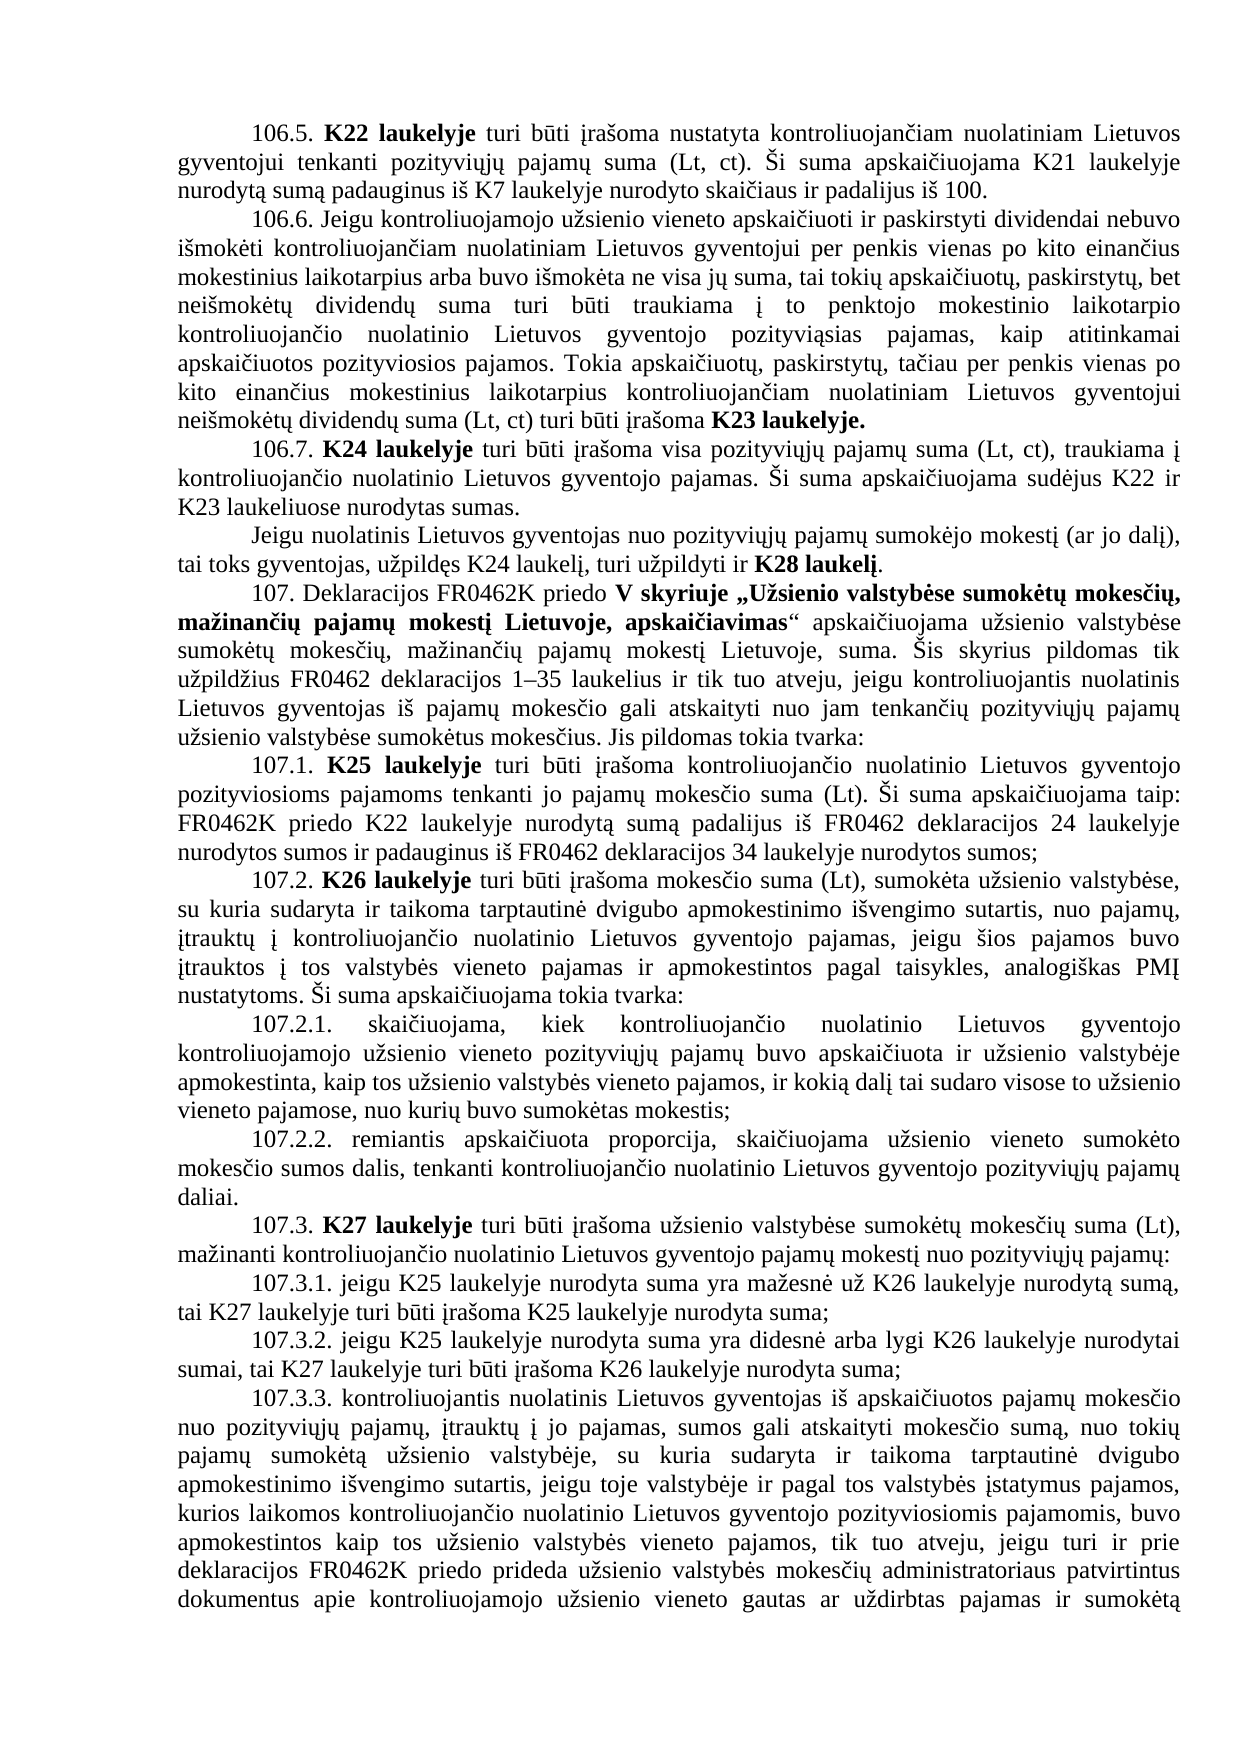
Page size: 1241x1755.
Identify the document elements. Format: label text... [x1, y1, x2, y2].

text 107.3.1. jeigu K25 laukelyje nurodyta suma yra mažesnė už K26 laukelyje nurodytą sumą, tai K27 laukelyje turi būti įrašoma K25 laukelyje nurodyta suma; [177, 1268, 1181, 1326]
text 107.2.2. remiantis apskaičiuota proporcija, skaičiuojama užsienio vieneto sumokėto mokesčio sumos dalis, tenkanti kontroliuojančio nuolatinio Lietuvos gyventojo pozityviųjų pajamų daliai. [177, 1124, 1181, 1211]
text 107.3.3. kontroliuojantis nuolatinis Lietuvos gyventojas iš apskaičiuotos pajamų mokesčio nuo pozityviųjų pajamų, įtrauktų į jo pajamas, sumos gali atskaityti mokesčio sumą, nuo tokių pajamų sumokėtą užsienio valstybėje, su kuria sudaryta ir taikoma tarptautinė dvigubo apmokestinimo išvengimo sutartis, jeigu toje valstybėje ir pagal tos valstybės įstatymus pajamos, kurios laikomos kontroliuojančio nuolatinio Lietuvos gyventojo pozityviosiomis pajamomis, buvo apmokestintos kaip tos užsienio valstybės vieneto pajamos, tik tuo atveju, jeigu turi ir prie deklaracijos FR0462K priedo prideda užsienio valstybės mokesčių administratoriaus patvirtintus dokumentus apie kontroliuojamojo užsienio vieneto gautas ar uždirbtas pajamas ir sumokėtą [177, 1383, 1181, 1613]
text 107.3.2. jeigu K25 laukelyje nurodyta suma yra didesnė arba lygi K26 laukelyje nurodytai sumai, tai K27 laukelyje turi būti įrašoma K26 laukelyje nurodyta suma; [177, 1326, 1181, 1383]
text 107.3. K27 laukelyje turi būti įrašoma užsienio valstybėse sumokėtų mokesčių suma (Lt), mažinanti kontroliuojančio nuolatinio Lietuvos gyventojo pajamų mokestį nuo pozityviųjų pajamų: [177, 1211, 1181, 1268]
text 106.5. K22 laukelyje turi būti įrašoma nustatyta kontroliuojančiam nuolatiniam Lietuvos gyventojui tenkanti pozityviųjų pajamų suma (Lt, ct). Ši suma apskaičiuojama K21 laukelyje nurodytą sumą padauginus iš K7 laukelyje nurodyto skaičiaus ir padalijus iš 100. [177, 118, 1181, 204]
text 107.2. K26 laukelyje turi būti įrašoma mokesčio suma (Lt), sumokėta užsienio valstybėse, su kuria sudaryta ir taikoma tarptautinė dvigubo apmokestinimo išvengimo sutartis, nuo pajamų, įtrauktų į kontroliuojančio nuolatinio Lietuvos gyventojo pajamas, jeigu šios pajamos buvo įtrauktos į tos valstybės vieneto pajamas ir apmokestintos pagal taisykles, analogiškas PMĮ nustatytoms. Ši suma apskaičiuojama tokia tvarka: [177, 866, 1181, 1009]
text 107.1. K25 laukelyje turi būti įrašoma kontroliuojančio nuolatinio Lietuvos gyventojo pozityviosioms pajamoms tenkanti jo pajamų mokesčio suma (Lt). Ši suma apskaičiuojama taip: FR0462K priedo K22 laukelyje nurodytą sumą padalijus iš FR0462 deklaracijos 24 laukelyje nurodytos sumos ir padauginus iš FR0462 deklaracijos 34 laukelyje nurodytos sumos; [177, 751, 1181, 866]
text 107. Deklaracijos FR0462K priedo V skyriuje „Užsienio valstybėse sumokėtų mokesčių, mažinančių pajamų mokestį Lietuvoje, apskaičiavimas“ apskaičiuojama užsienio valstybėse sumokėtų mokesčių, mažinančių pajamų mokestį Lietuvoje, suma. Šis skyrius pildomas tik užpildžius FR0462 deklaracijos 1–35 laukelius ir tik tuo atveju, jeigu kontroliuojantis nuolatinis Lietuvos gyventojas iš pajamų mokesčio gali atskaityti nuo jam tenkančių pozityviųjų pajamų užsienio valstybėse sumokėtus mokesčius. Jis pildomas tokia tvarka: [177, 578, 1181, 751]
text 107.2.1. skaičiuojama, kiek kontroliuojančio nuolatinio Lietuvos gyventojo kontroliuojamojo užsienio vieneto pozityviųjų pajamų buvo apskaičiuota ir užsienio valstybėje apmokestinta, kaip tos užsienio valstybės vieneto pajamos, ir kokią dalį tai sudaro visose to užsienio vieneto pajamose, nuo kurių buvo sumokėtas mokestis; [177, 1009, 1181, 1124]
text 106.7. K24 laukelyje turi būti įrašoma visa pozityviųjų pajamų suma (Lt, ct), traukiama į kontroliuojančio nuolatinio Lietuvos gyventojo pajamas. Ši suma apskaičiuojama sudėjus K22 ir K23 laukeliuose nurodytas sumas. [177, 434, 1181, 521]
text 106.6. Jeigu kontroliuojamojo užsienio vieneto apskaičiuoti ir paskirstyti dividendai nebuvo išmokėti kontroliuojančiam nuolatiniam Lietuvos gyventojui per penkis vienas po kito einančius mokestinius laikotarpius arba buvo išmokėta ne visa jų suma, tai tokių apskaičiuotų, paskirstytų, bet neišmokėtų dividendų suma turi būti traukiama į to penktojo mokestinio laikotarpio kontroliuojančio nuolatinio Lietuvos gyventojo pozityviąsias pajamas, kaip atitinkamai apskaičiuotos pozityviosios pajamos. Tokia apskaičiuotų, paskirstytų, tačiau per penkis vienas po kito einančius mokestinius laikotarpius kontroliuojančiam nuolatiniam Lietuvos gyventojui neišmokėtų dividendų suma (Lt, ct) turi būti įrašoma K23 laukelyje. [177, 204, 1181, 434]
text Jeigu nuolatinis Lietuvos gyventojas nuo pozityviųjų pajamų sumokėjo mokestį (ar jo dalį), tai toks gyventojas, užpildęs K24 laukelį, turi užpildyti ir K28 laukelį. [177, 521, 1181, 578]
